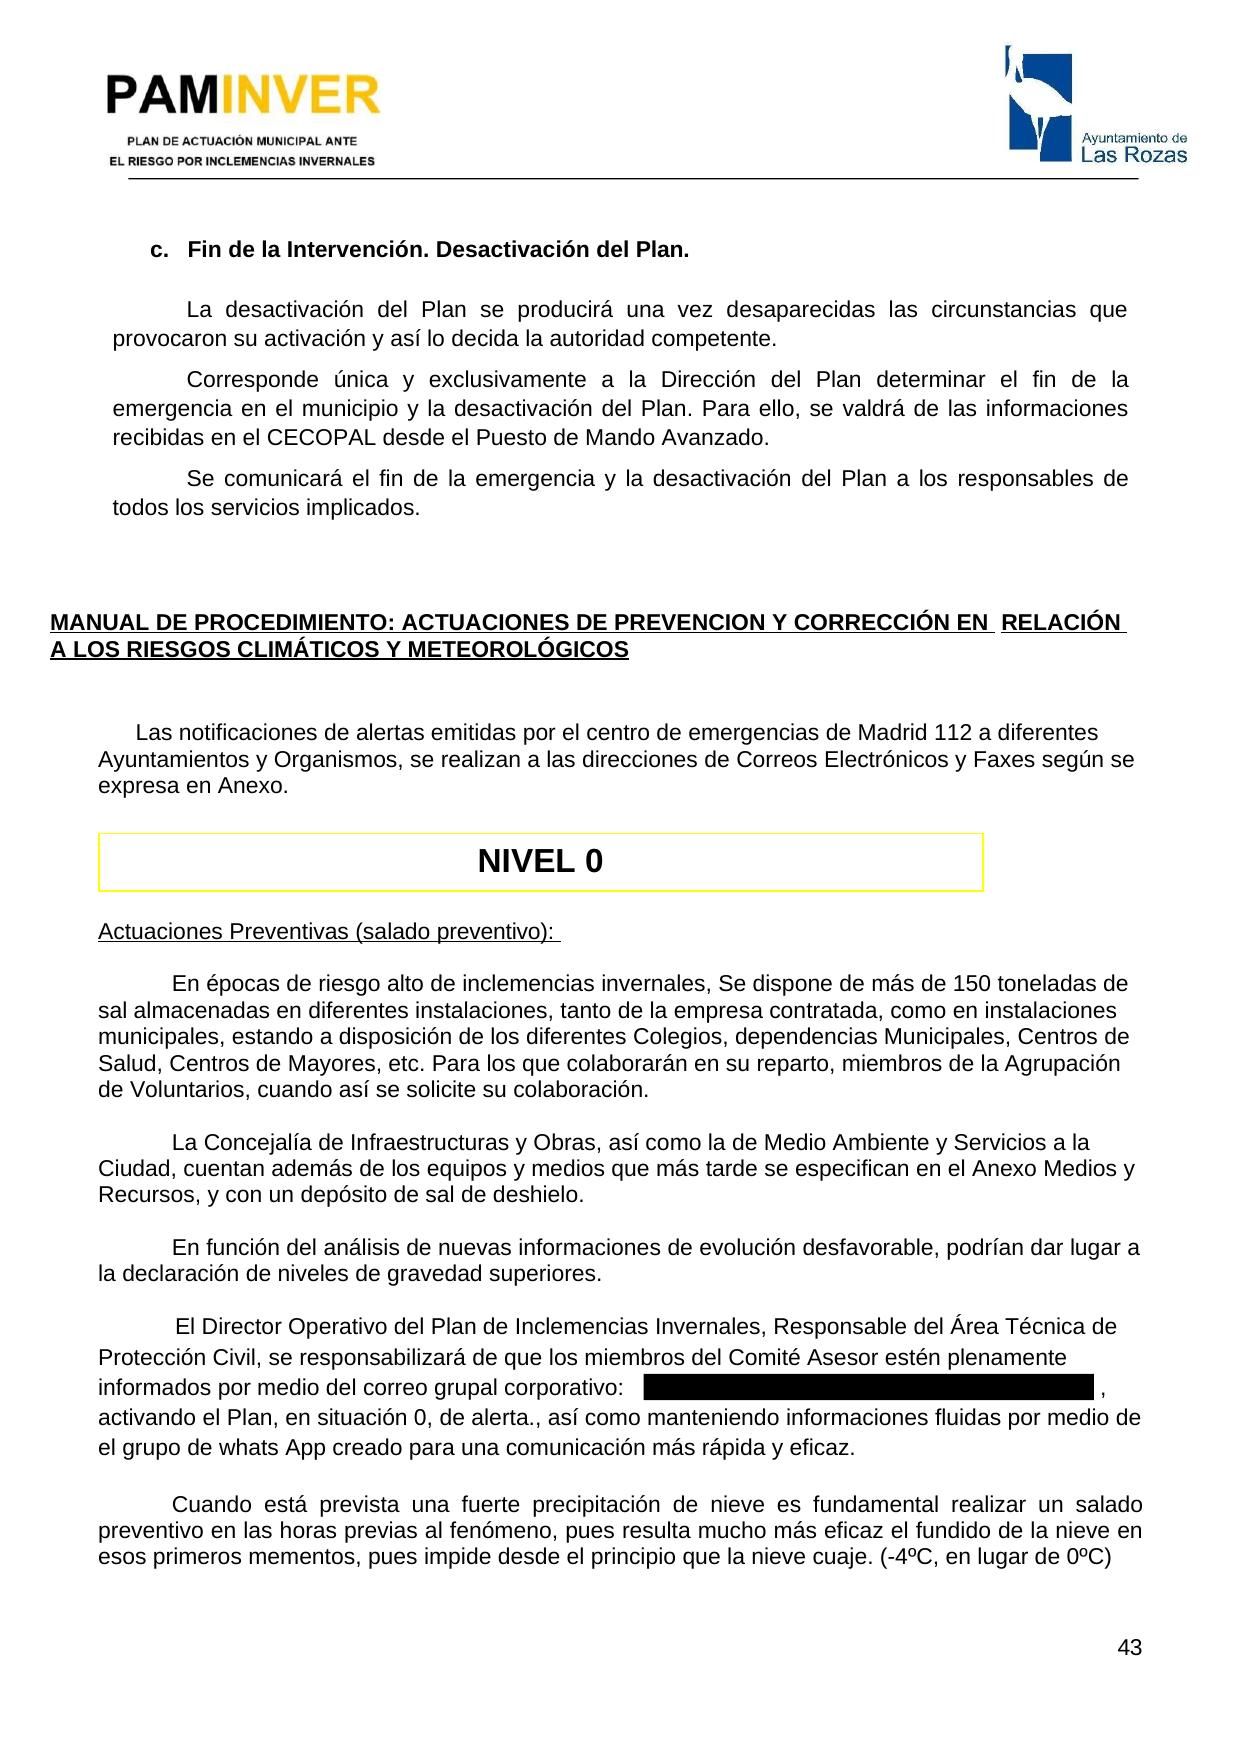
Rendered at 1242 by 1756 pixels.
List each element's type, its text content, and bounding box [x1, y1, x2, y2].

text En épocas de riesgo alto de inclemencias invernales, Se dispone de más de 150 toneladas de sal almacenadas en diferentes instalaciones, tanto de la empresa contratada, como en instalaciones municipales, estando a disposición de los diferentes Colegios, dependencias Municipales, Centros de Salud, Centros de Mayores, etc. Para los que colaborarán en su reparto, miembros de la Agrupación de Voluntarios, cuando así se solicite su colaboración. [98, 970, 1132, 1102]
text Las notificaciones de alertas emitidas por el centro de emergencias de Madrid 112 a diferentes Ayuntamientos y Organismos, se realizan a las direcciones de Correos Electrónicos y Faxes según se expresa en Anexo. [98, 719, 1143, 798]
text En función del análisis de nuevas informaciones de evolución desfavorable, podrían dar lugar a la declaración de niveles de gravedad superiores. [98, 1234, 1143, 1287]
text La desactivación del Plan se producirá una vez desaparecidas las circunstancias que provocaron su activación y así lo decida la autoridad competente. [112, 296, 1129, 352]
text Cuando está prevista una fuerte precipitación de nieve es fundamental realizar un salado preventivo en las horas previas al fenómeno, pues resulta mucho más eficaz el fundido de la nieve en esos primeros mementos, pues impide desde el principio que la nieve cuaje. (-4ºC, en lugar de 0ºC) [98, 1491, 1144, 1570]
subtitle MANUAL DE PROCEDIMIENTO: ACTUACIONES DE PREVENCION Y CORRECCIÓN EN RELACIÓN A LOS RIESGOS CLIMÁTICOS Y METEOROLÓGICOS [50, 609, 1132, 662]
text El Director Operativo del Plan de Inclemencias Invernales, Responsable del Área Técnica de Protección Civil, se responsabilizará de que los miembros del Comité Asesor estén plenamente informados por medio del correo grupal corporativo: , activando el Plan, en situación 0, de alerta., así como manteniendo informaciones fluidas por medio de el grupo de whats App creado para una comunicación más rápida y eficaz. [98, 1313, 1142, 1460]
text NIVEL 0 [100, 842, 982, 880]
text Corresponde única y exclusivamente a la Dirección del Plan determinar el fin de la emergencia en el municipio y la desactivación del Plan. Para ello, se valdrá de las informaciones recibidas en el CECOPAL desde el Puesto de Mando Avanzado. [112, 366, 1130, 450]
text Se comunicará el fin de la emergencia y la desactivación del Plan a los responsables de todos los servicios implicados. [112, 465, 1129, 520]
text La Concejalía de Infraestructuras y Obras, así como la de Medio Ambiente y Servicios a la Ciudad, cuentan además de los equipos y medios que más tarde se especifican en el Anexo Medios y Recursos, y con un depósito de sal de deshielo. [98, 1129, 1143, 1208]
text Actuaciones Preventivas (salado preventivo): [98, 918, 1217, 944]
list Fin de la Intervención. Desactivación del Plan. [150, 236, 1217, 262]
